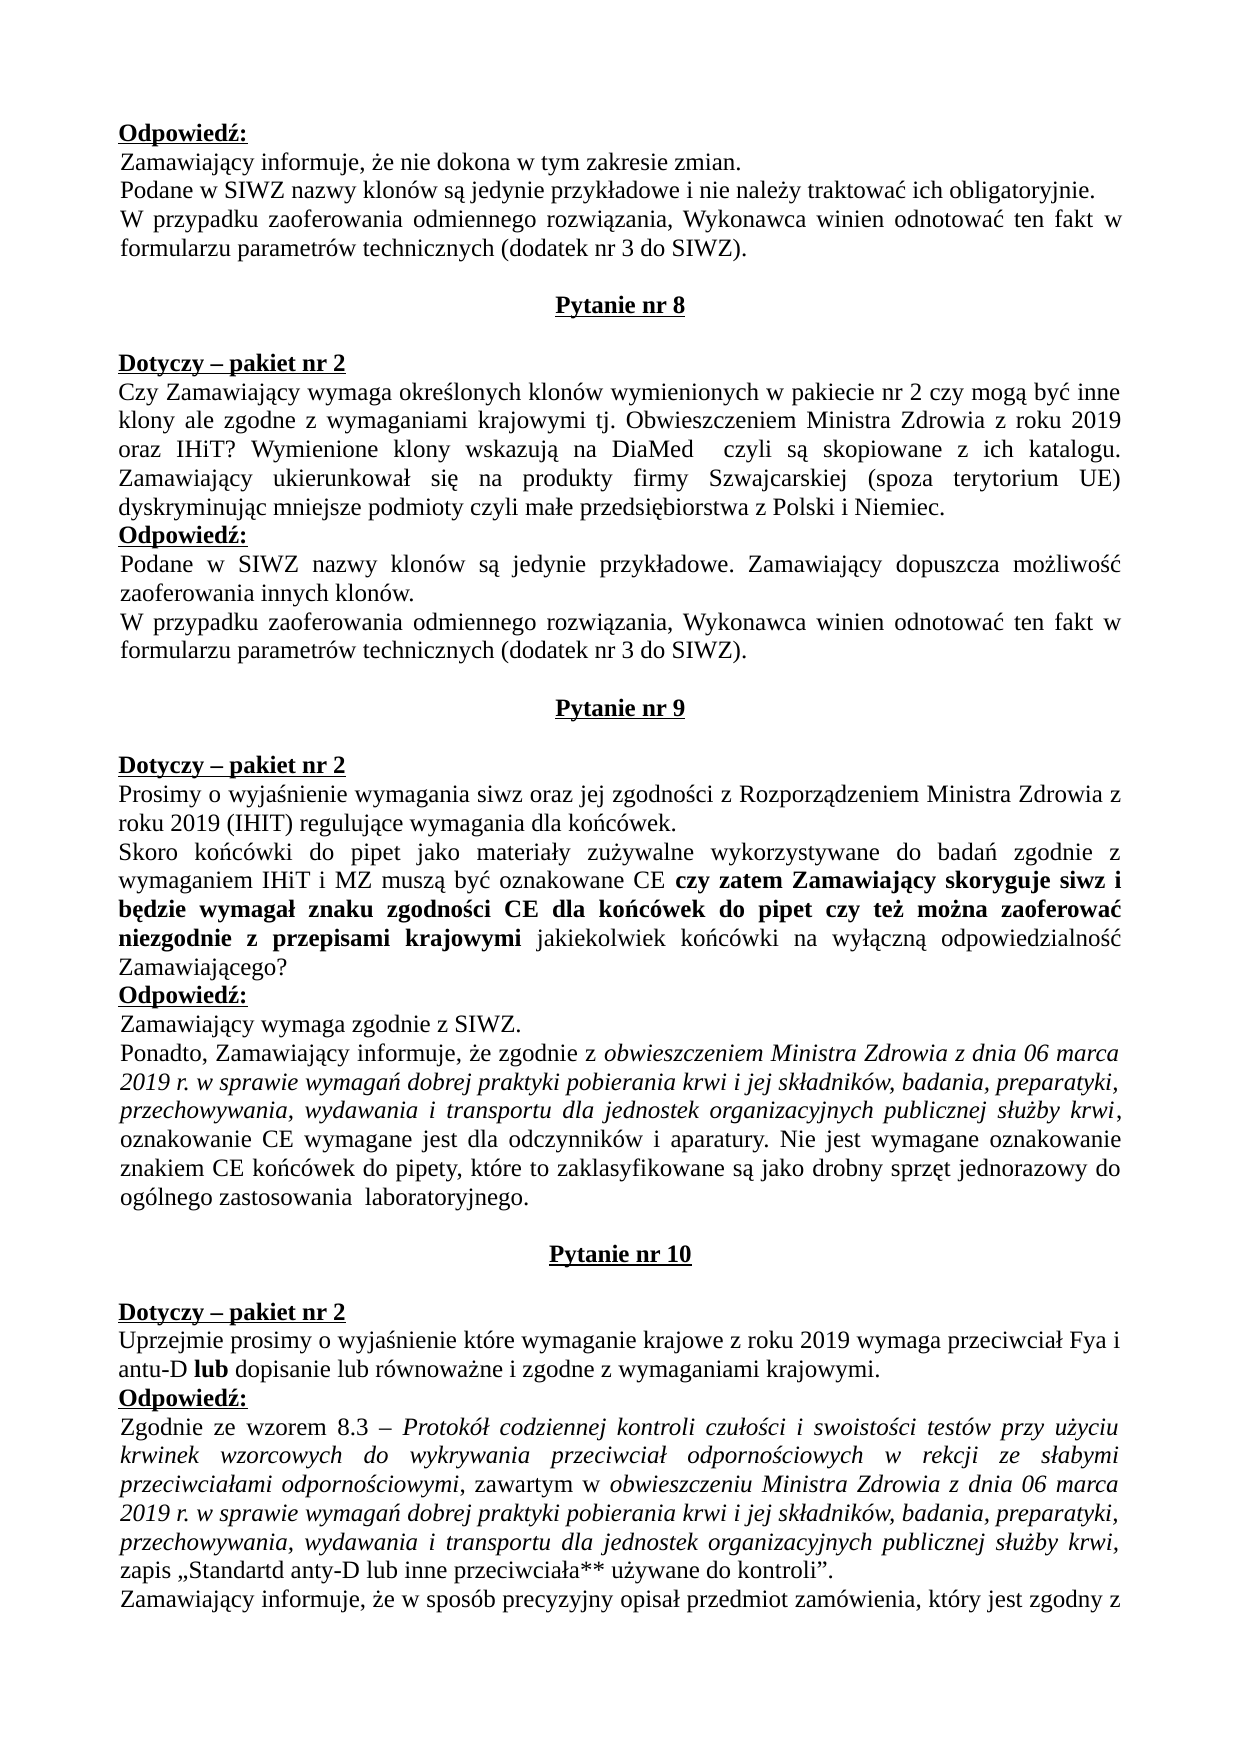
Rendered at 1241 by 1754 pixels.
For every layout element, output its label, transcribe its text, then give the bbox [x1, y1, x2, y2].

text Podane w SIWZ nazwy klonów są jedynie przykładowe. Zamawiający dopuszcza możliwość zaoferowania innych klonów. [120, 549, 1122, 607]
text Dotyczy – pakiet nr 2 [118, 1297, 1122, 1326]
list Skoro końcówki do pipet jako materiały zużywalne wykorzystywane do badań zgodnie z wymaganiem IHiT i MZ muszą być oznakowane CE czy zatem Zamawiający skoryguje siwz i będzie wymagał znaku zgodności CE dla końcówek do pipet czy też można zaoferować niezgodnie z przepisami krajowymi jakiekolwiek końcówki na wyłączną odpowiedzialność Zamawiającego? [118, 837, 1122, 981]
text Zgodnie ze wzorem 8.3 – Protokół codziennej kontroli czułości i swoistości testów przy użyciu krwinek wzorcowych do wykrywania przeciwciał odpornościowych w rekcji ze słabymi przeciwciałami odpornościowymi, zawartym w obwieszczeniu Ministra Zdrowia z dnia 06 marca 2019 r. w sprawie wymagań dobrej praktyki pobierania krwi i jej składników, badania, preparatyki, przechowywania, wydawania i transportu dla jednostek organizacyjnych publicznej służby krwi, zapis „Standartd anty-D lub inne przeciwciała** używane do kontroli”. [120, 1412, 1122, 1584]
text Podane w SIWZ nazwy klonów są jedynie przykładowe i nie należy traktować ich obligatoryjnie. [120, 176, 1122, 204]
text Pytanie nr 8 [118, 291, 1122, 319]
list Prosimy o wyjaśnienie wymagania siwz oraz jej zgodności z Rozporządzeniem Ministra Zdrowia z roku 2019 (IHIT) regulujące wymagania dla końcówek. [118, 779, 1122, 837]
text Zamawiający informuje, że w sposób precyzyjny opisał przedmiot zamówienia, który jest zgodny z [120, 1584, 1122, 1613]
text Odpowiedź: [118, 1383, 1122, 1412]
text W przypadku zaoferowania odmiennego rozwiązania, Wykonawca winien odnotować ten fakt w formularzu parametrów technicznych (dodatek nr 3 do SIWZ). [120, 204, 1122, 262]
text W przypadku zaoferowania odmiennego rozwiązania, Wykonawca winien odnotować ten fakt w formularzu parametrów technicznych (dodatek nr 3 do SIWZ). [120, 607, 1122, 664]
text Odpowiedź: [118, 521, 1122, 549]
text Ponadto, Zamawiający informuje, że zgodnie z obwieszczeniem Ministra Zdrowia z dnia 06 marca 2019 r. w sprawie wymagań dobrej praktyki pobierania krwi i jej składników, badania, preparatyki, przechowywania, wydawania i transportu dla jednostek organizacyjnych publicznej służby krwi, oznakowanie CE wymagane jest dla odczynników i aparatury. Nie jest wymagane oznakowanie znakiem CE końcówek do pipety, które to zaklasyfikowane są jako drobny sprzęt jednorazowy do ogólnego zastosowania laboratoryjnego. [120, 1038, 1122, 1211]
text Zamawiający wymaga zgodnie z SIWZ. [120, 1009, 1122, 1038]
text Zamawiający informuje, że nie dokona w tym zakresie zmian. [120, 147, 1122, 176]
text Dotyczy – pakiet nr 2 [118, 348, 1122, 377]
list Uprzejmie prosimy o wyjaśnienie które wymaganie krajowe z roku 2019 wymaga przeciwciał Fya i antu-D lub dopisanie lub równoważne i zgodne z wymaganiami krajowymi. [118, 1326, 1122, 1383]
text Odpowiedź: [118, 118, 1122, 147]
text Odpowiedź: [118, 981, 1122, 1009]
text Dotyczy – pakiet nr 2 [118, 751, 1122, 779]
list Czy Zamawiający wymaga określonych klonów wymienionych w pakiecie nr 2 czy mogą być inne klony ale zgodne z wymaganiami krajowymi tj. Obwieszczeniem Ministra Zdrowia z roku 2019 oraz IHiT? Wymienione klony wskazują na DiaMed czyli są skopiowane z ich katalogu. Zamawiający ukierunkował się na produkty firmy Szwajcarskiej (spoza terytorium UE) dyskryminując mniejsze podmioty czyli małe przedsiębiorstwa z Polski i Niemiec. [118, 377, 1122, 521]
text Pytanie nr 9 [118, 693, 1122, 722]
text Pytanie nr 10 [118, 1239, 1122, 1268]
